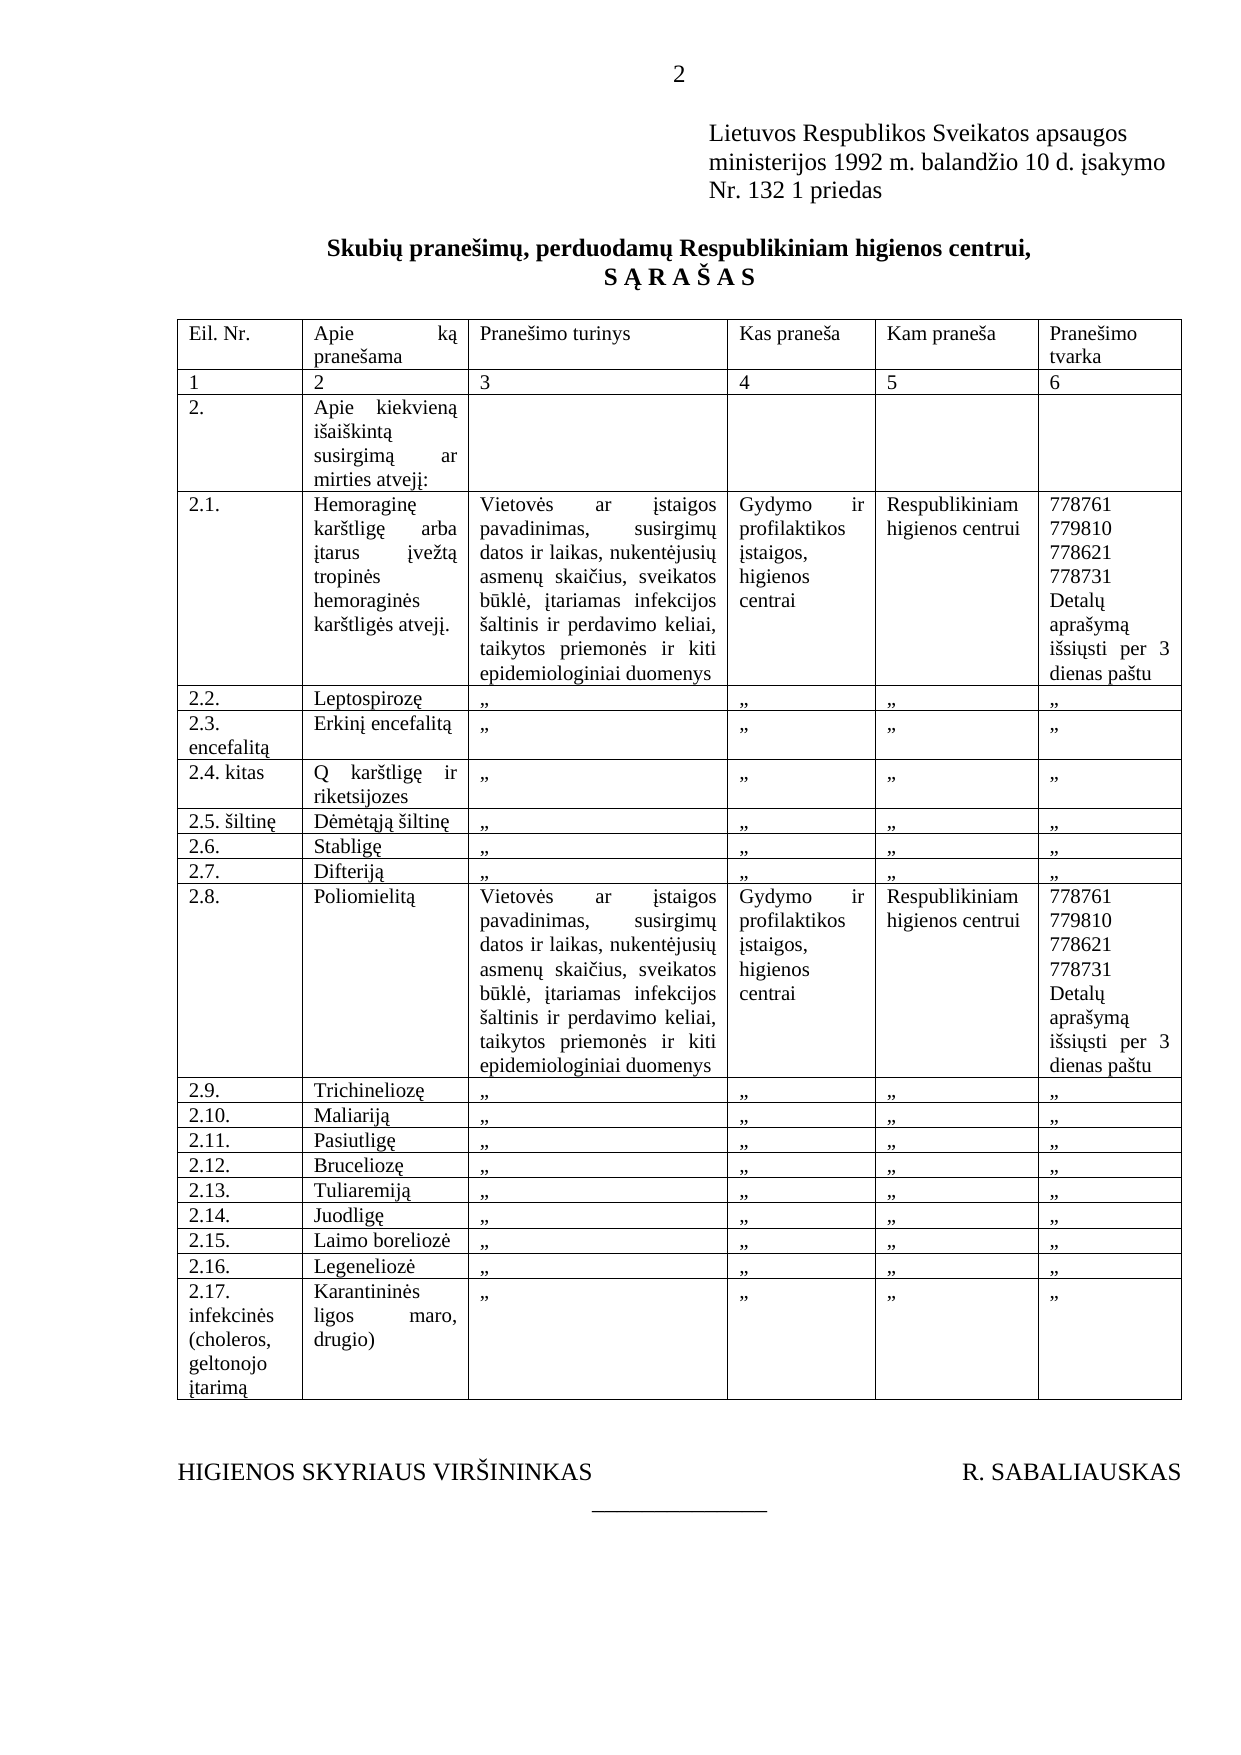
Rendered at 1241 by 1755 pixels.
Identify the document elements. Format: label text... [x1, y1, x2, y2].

table_cell „ [1039, 859, 1181, 883]
table_cell 2.16. [178, 1254, 302, 1278]
table_cell „ [876, 1128, 1038, 1152]
table_cell „ [728, 1178, 875, 1202]
table_cell „ [1039, 1128, 1181, 1152]
table_cell „ [1039, 1078, 1181, 1102]
table_cell 2.3. encefalitą [178, 711, 302, 759]
table_cell 2.1. [178, 492, 302, 684]
table_cell 2 [303, 370, 468, 394]
table_cell „ [469, 711, 727, 759]
table_cell Karantininės ligos maro, drugio) [303, 1279, 468, 1399]
table_cell „ [876, 1203, 1038, 1227]
table_cell „ [469, 809, 727, 833]
table_cell Vietovės ar įstaigos pavadinimas, susirgimų datos ir laikas, nukentėjusių asmenų skaičius, sveikatos būklė, įtariamas infekcijos šaltinis ir perdavimo keliai, taikytos priemonės ir kiti epidemiologiniai duomenys [469, 884, 727, 1077]
table_cell „ [1039, 1153, 1181, 1177]
table_cell „ [728, 834, 875, 858]
table_cell „ [876, 760, 1038, 808]
text SĄRAŠAS [177, 262, 1181, 291]
table_cell „ [876, 1279, 1038, 1399]
text HIGIENOS SKYRIAUS VIRŠININKAS R. SABALIAUSKAS [177, 1457, 1181, 1486]
table_cell Maliariją [303, 1103, 468, 1127]
table_cell 778761 779810 778621 778731 Detalų aprašymą išsiųsti per 3 dienas paštu [1039, 884, 1181, 1077]
table_cell Tuliaremiją [303, 1178, 468, 1202]
table_cell „ [469, 1229, 727, 1252]
table_cell Stabligę [303, 834, 468, 858]
table_cell „ [1039, 834, 1181, 858]
table_cell Gydymo ir profilaktikos įstaigos, higienos centrai [728, 884, 875, 1077]
table_cell 2.7. [178, 859, 302, 883]
table_cell Laimo boreliozė [303, 1229, 468, 1252]
text Nr. 132 1 priedas [177, 176, 1181, 204]
table_cell Dėmėtąją šiltinę [303, 809, 468, 833]
table_cell Apie kiekvieną išaiškintą susirgimą ar mirties atvejį: [303, 395, 468, 491]
table_cell 2.8. [178, 884, 302, 1077]
table_cell „ [728, 809, 875, 833]
table_cell [1039, 395, 1181, 491]
table_cell „ [728, 711, 875, 759]
table_cell „ [728, 1128, 875, 1152]
table_cell Bruceliozę [303, 1153, 468, 1177]
table_cell „ [876, 1103, 1038, 1127]
table_cell „ [876, 686, 1038, 709]
table_cell „ [1039, 1178, 1181, 1202]
table_cell 1 [178, 370, 302, 394]
table_cell 3 [469, 370, 727, 394]
table_cell 2.4. kitas [178, 760, 302, 808]
table_cell „ [728, 1153, 875, 1177]
table_cell „ [1039, 711, 1181, 759]
table_cell Poliomielitą [303, 884, 468, 1077]
table_cell „ [469, 1103, 727, 1127]
table_cell Vietovės ar įstaigos pavadinimas, susirgimų datos ir laikas, nukentėjusių asmenų skaičius, sveikatos būklė, įtariamas infekcijos šaltinis ir perdavimo keliai, taikytos priemonės ir kiti epidemiologiniai duomenys [469, 492, 727, 684]
table_cell Hemoraginę karštligę arba įtarus įvežtą tropinės hemoraginės karštligės atvejį. [303, 492, 468, 684]
table_cell 2.17. infekcinės (choleros, geltonojo įtarimą [178, 1279, 302, 1399]
table_header Kas praneša [728, 320, 875, 368]
text ______________ [177, 1486, 1181, 1515]
table_cell 2.10. [178, 1103, 302, 1127]
table_cell [876, 395, 1038, 491]
table_cell „ [469, 834, 727, 858]
table_cell „ [728, 1254, 875, 1278]
table_cell „ [876, 809, 1038, 833]
table_cell 2.13. [178, 1178, 302, 1202]
table_cell Juodligę [303, 1203, 468, 1227]
table_cell 2.12. [178, 1153, 302, 1177]
table_cell „ [876, 834, 1038, 858]
table_cell 2.5. šiltinę [178, 809, 302, 833]
table_cell „ [1039, 809, 1181, 833]
table_cell „ [1039, 1254, 1181, 1278]
table_cell „ [728, 760, 875, 808]
table_header Pranešimo tvarka [1039, 320, 1181, 368]
table_cell „ [469, 1203, 727, 1227]
table_cell „ [728, 1229, 875, 1252]
table_cell 2. [178, 395, 302, 491]
table_cell 2.14. [178, 1203, 302, 1227]
table_cell Erkinį encefalitą [303, 711, 468, 759]
table_cell 778761 779810 778621 778731 Detalų aprašymą išsiųsti per 3 dienas paštu [1039, 492, 1181, 684]
table_cell „ [469, 859, 727, 883]
table_cell „ [728, 686, 875, 709]
table_cell 2.9. [178, 1078, 302, 1102]
table_cell Respublikiniam higienos centrui [876, 492, 1038, 684]
table_cell „ [469, 1128, 727, 1152]
table_cell 6 [1039, 370, 1181, 394]
table_cell „ [469, 1153, 727, 1177]
table_cell „ [876, 1229, 1038, 1252]
table_cell „ [876, 1153, 1038, 1177]
table_cell „ [469, 1078, 727, 1102]
table_cell 2.2. [178, 686, 302, 709]
table_cell „ [728, 1103, 875, 1127]
table_cell „ [728, 859, 875, 883]
table_cell „ [469, 1178, 727, 1202]
text ministerijos 1992 m. balandžio 10 d. įsakymo [177, 147, 1181, 176]
table_cell Gydymo ir profilaktikos įstaigos, higienos centrai [728, 492, 875, 684]
table_cell „ [876, 1178, 1038, 1202]
table_header Kam praneša [876, 320, 1038, 368]
table_cell „ [876, 859, 1038, 883]
table_cell Trichineliozę [303, 1078, 468, 1102]
text Skubių pranešimų, perduodamų Respublikiniam higienos centrui, [177, 233, 1181, 262]
table_cell „ [1039, 1103, 1181, 1127]
text Lietuvos Respublikos Sveikatos apsaugos [709, 118, 1181, 147]
table_cell „ [876, 711, 1038, 759]
table_cell 4 [728, 370, 875, 394]
table_cell Difteriją [303, 859, 468, 883]
table_cell „ [1039, 686, 1181, 709]
table_cell [469, 395, 727, 491]
table_cell Q karštligę ir riketsijozes [303, 760, 468, 808]
table_cell „ [728, 1203, 875, 1227]
table_cell [728, 395, 875, 491]
table_cell „ [728, 1279, 875, 1399]
table_cell „ [469, 686, 727, 709]
table_cell Leptospirozę [303, 686, 468, 709]
table_cell 5 [876, 370, 1038, 394]
table_cell 2.15. [178, 1229, 302, 1252]
table_cell „ [1039, 1229, 1181, 1252]
table_cell „ [469, 1254, 727, 1278]
table_cell „ [876, 1254, 1038, 1278]
table_cell „ [1039, 760, 1181, 808]
table_cell „ [1039, 1279, 1181, 1399]
table_cell 2.11. [178, 1128, 302, 1152]
table_cell „ [728, 1078, 875, 1102]
table_cell „ [1039, 1203, 1181, 1227]
table_header Pranešimo turinys [469, 320, 727, 368]
table_cell 2.6. [178, 834, 302, 858]
table_cell „ [469, 760, 727, 808]
table_cell Legeneliozė [303, 1254, 468, 1278]
table_cell Respublikiniam higienos centrui [876, 884, 1038, 1077]
table_header Apie ką pranešama [303, 320, 468, 368]
table_header Eil. Nr. [178, 320, 302, 368]
table_cell Pasiutligę [303, 1128, 468, 1152]
table_cell „ [876, 1078, 1038, 1102]
table_cell „ [469, 1279, 727, 1399]
